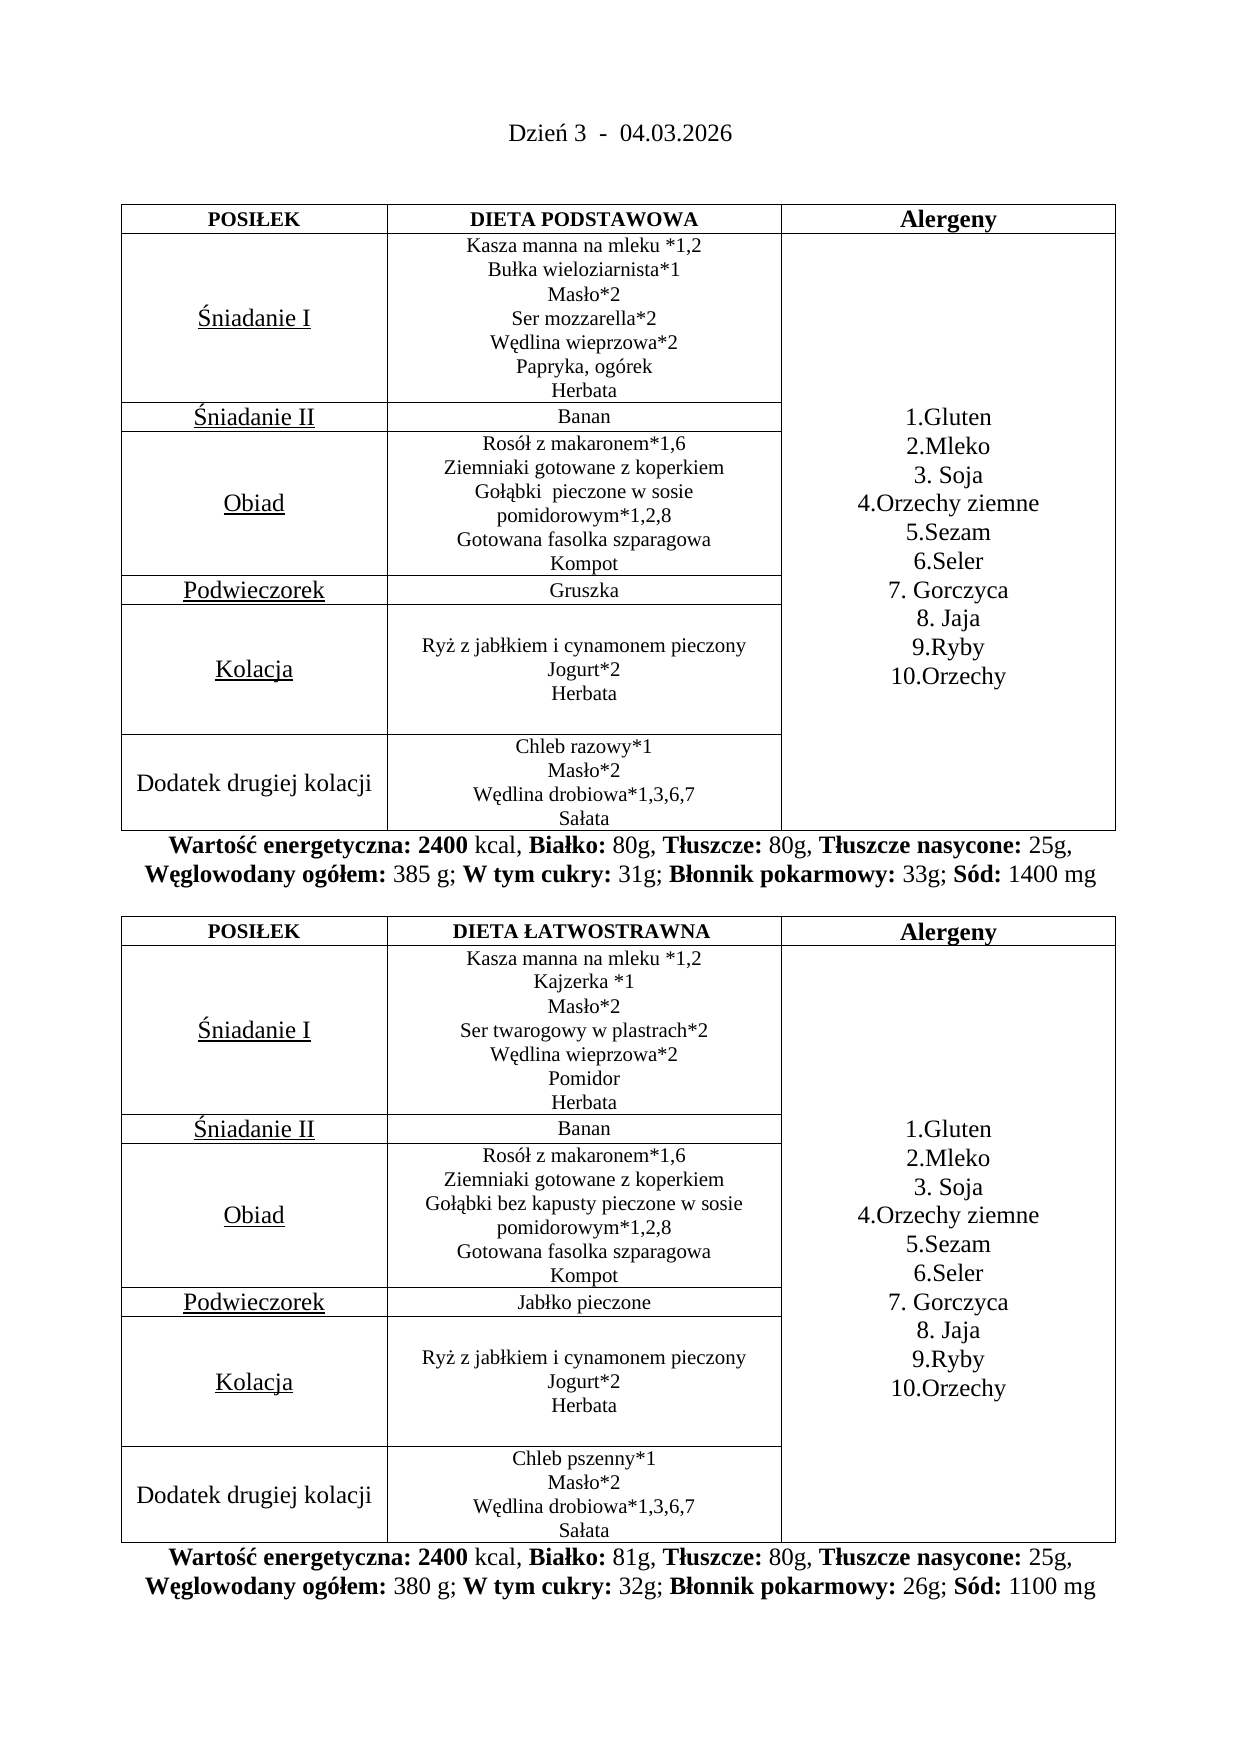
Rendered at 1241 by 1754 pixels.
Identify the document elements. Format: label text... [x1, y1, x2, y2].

table_cell Gruszka [388, 576, 781, 604]
table_cell Banan [388, 1115, 781, 1143]
table_cell Podwieczorek [122, 1288, 387, 1316]
table_cell Obiad [122, 432, 387, 575]
table_cell 1.Gluten 2.Mleko 3. Soja 4.Orzechy ziemne 5.Sezam 6.Seler 7. Gorczyca 8. Jaja 9.Ryby 10.Orzechy [782, 234, 1115, 830]
table_cell Banan [388, 403, 781, 431]
table_header DIETA ŁATWOSTRAWNA [388, 917, 781, 945]
table_cell Dodatek drugiej kolacji [122, 735, 387, 830]
table_cell Dodatek drugiej kolacji [122, 1447, 387, 1542]
table_cell Jabłko pieczone [388, 1288, 781, 1316]
table_cell Chleb razowy*1 Masło*2 Wędlina drobiowa*1,3,6,7 Sałata [388, 735, 781, 830]
table_cell Obiad [122, 1144, 387, 1287]
table_cell Podwieczorek [122, 576, 387, 604]
table_cell Kasza manna na mleku *1,2 Kajzerka *1 Masło*2 Ser twarogowy w plastrach*2 Wędlina wieprzowa*2 Pomidor Herbata [388, 946, 781, 1114]
table_cell Śniadanie II [122, 1115, 387, 1143]
table_cell Kasza manna na mleku *1,2 Bułka wieloziarnista*1 Masło*2 Ser mozzarella*2 Wędlina wieprzowa*2 Papryka, ogórek Herbata [388, 234, 781, 402]
table_cell Ryż z jabłkiem i cynamonem pieczony Jogurt*2 Herbata [388, 605, 781, 734]
table_cell 1.Gluten 2.Mleko 3. Soja 4.Orzechy ziemne 5.Sezam 6.Seler 7. Gorczyca 8. Jaja 9.Ryby 10.Orzechy [782, 946, 1115, 1542]
table_header POSIŁEK [122, 205, 387, 233]
table_cell Rosół z makaronem*1,6 Ziemniaki gotowane z koperkiem Gołąbki bez kapusty pieczone w sosie pomidorowym*1,2,8 Gotowana fasolka szparagowa Kompot [388, 1144, 781, 1287]
text Wartość energetyczna: 2400 kcal, Białko: 80g, Tłuszcze: 80g, Tłuszcze nasycone: 25g, Węglowodany ogółem: 385 g; W tym cukry: 31g; Błonnik pokarmowy: 33g; Sód: 1400 mg [118, 830, 1122, 888]
text Wartość energetyczna: 2400 kcal, Białko: 81g, Tłuszcze: 80g, Tłuszcze nasycone: 25g, Węglowodany ogółem: 380 g; W tym cukry: 32g; Błonnik pokarmowy: 26g; Sód: 1100 mg [118, 1542, 1122, 1600]
table_header DIETA PODSTAWOWA [388, 205, 781, 233]
table_header Alergeny [782, 917, 1115, 945]
table_cell Śniadanie II [122, 403, 387, 431]
table_cell Rosół z makaronem*1,6 Ziemniaki gotowane z koperkiem Gołąbki pieczone w sosie pomidorowym*1,2,8 Gotowana fasolka szparagowa Kompot [388, 432, 781, 575]
table_cell Chleb pszenny*1 Masło*2 Wędlina drobiowa*1,3,6,7 Sałata [388, 1447, 781, 1542]
text Dzień 3 - 04.03.2026 [118, 118, 1122, 147]
table_cell Śniadanie I [122, 234, 387, 402]
table_cell Kolacja [122, 605, 387, 734]
table_cell Śniadanie I [122, 946, 387, 1114]
table_cell Ryż z jabłkiem i cynamonem pieczony Jogurt*2 Herbata [388, 1317, 781, 1446]
table_header POSIŁEK [122, 917, 387, 945]
table_header Alergeny [782, 205, 1115, 233]
table_cell Kolacja [122, 1317, 387, 1446]
